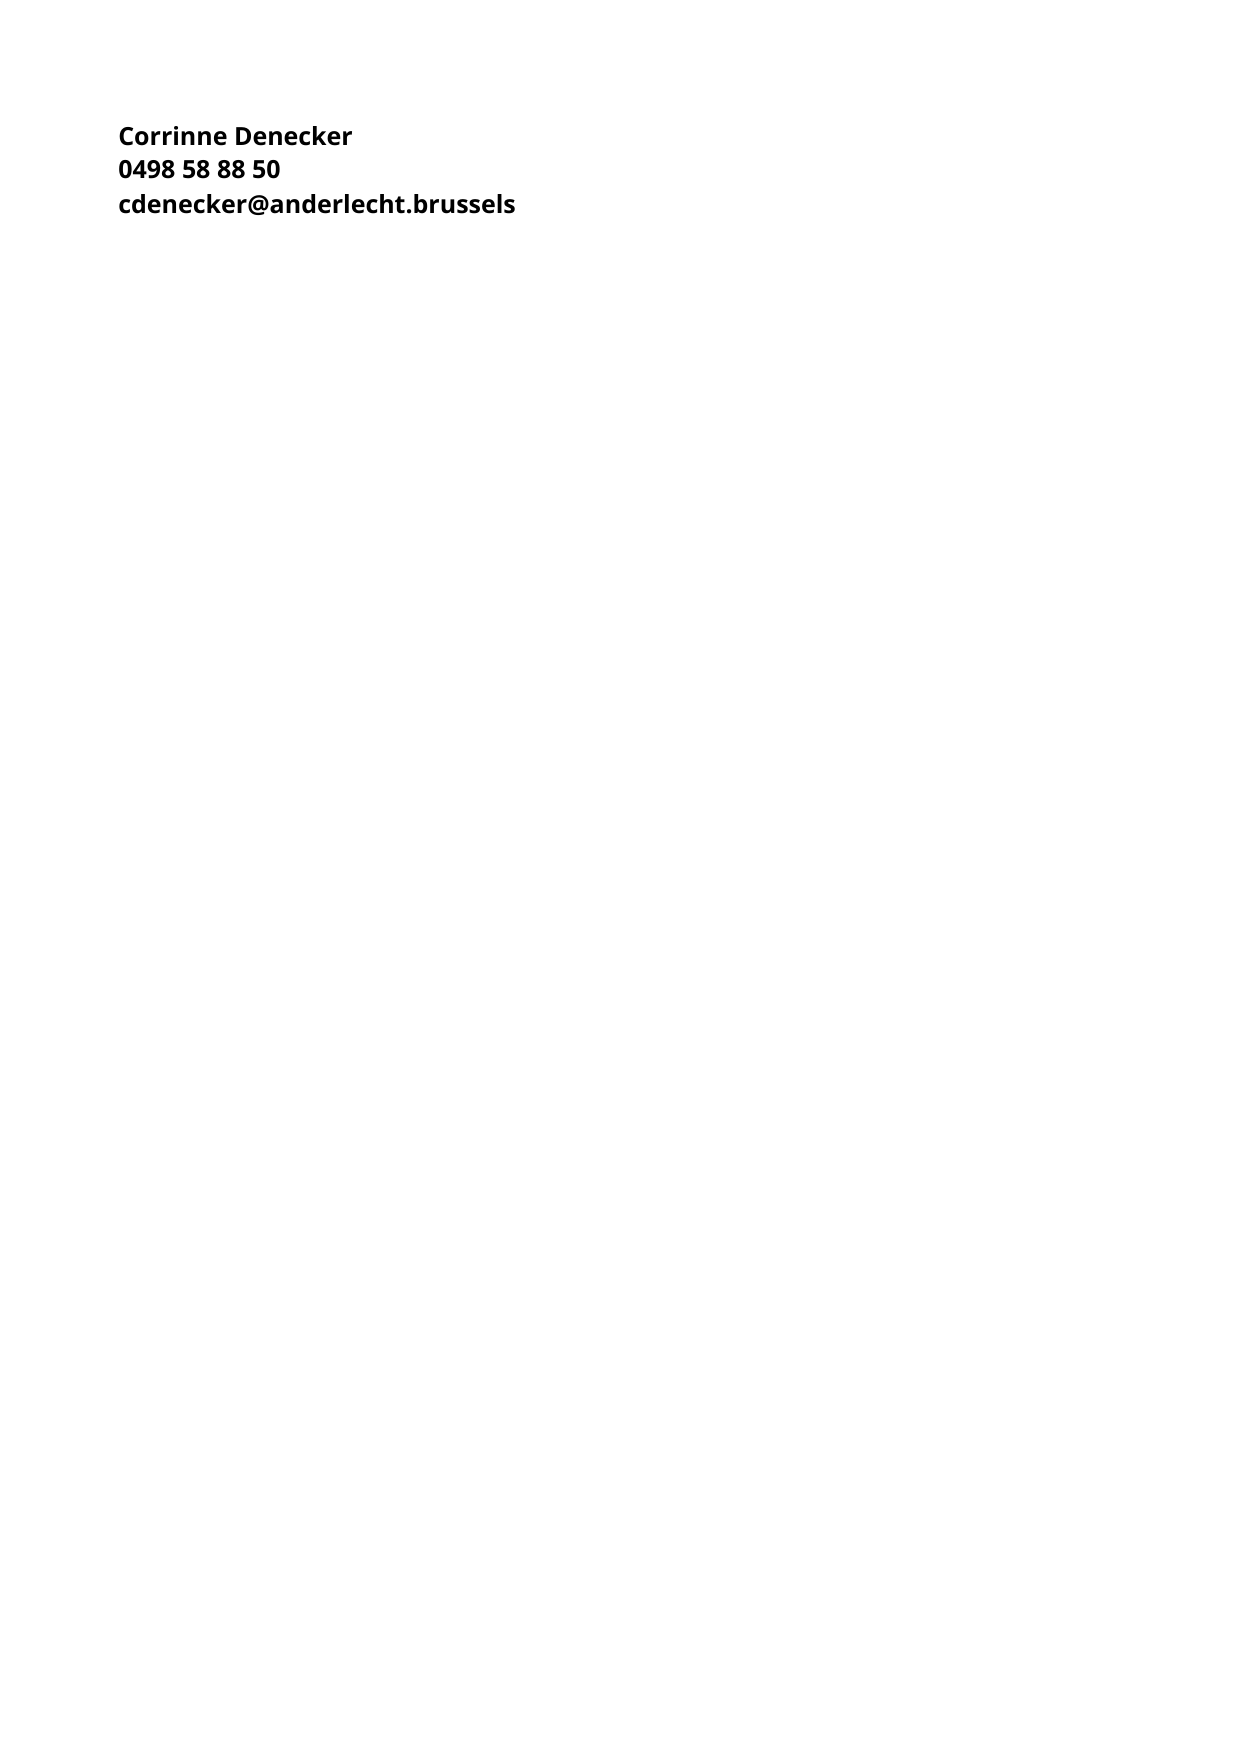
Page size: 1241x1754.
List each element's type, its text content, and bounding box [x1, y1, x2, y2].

text 0498 58 88 50 [118, 152, 1122, 186]
text Corrinne Denecker [118, 118, 1122, 152]
text cdenecker@anderlecht.brussels [118, 186, 1122, 220]
